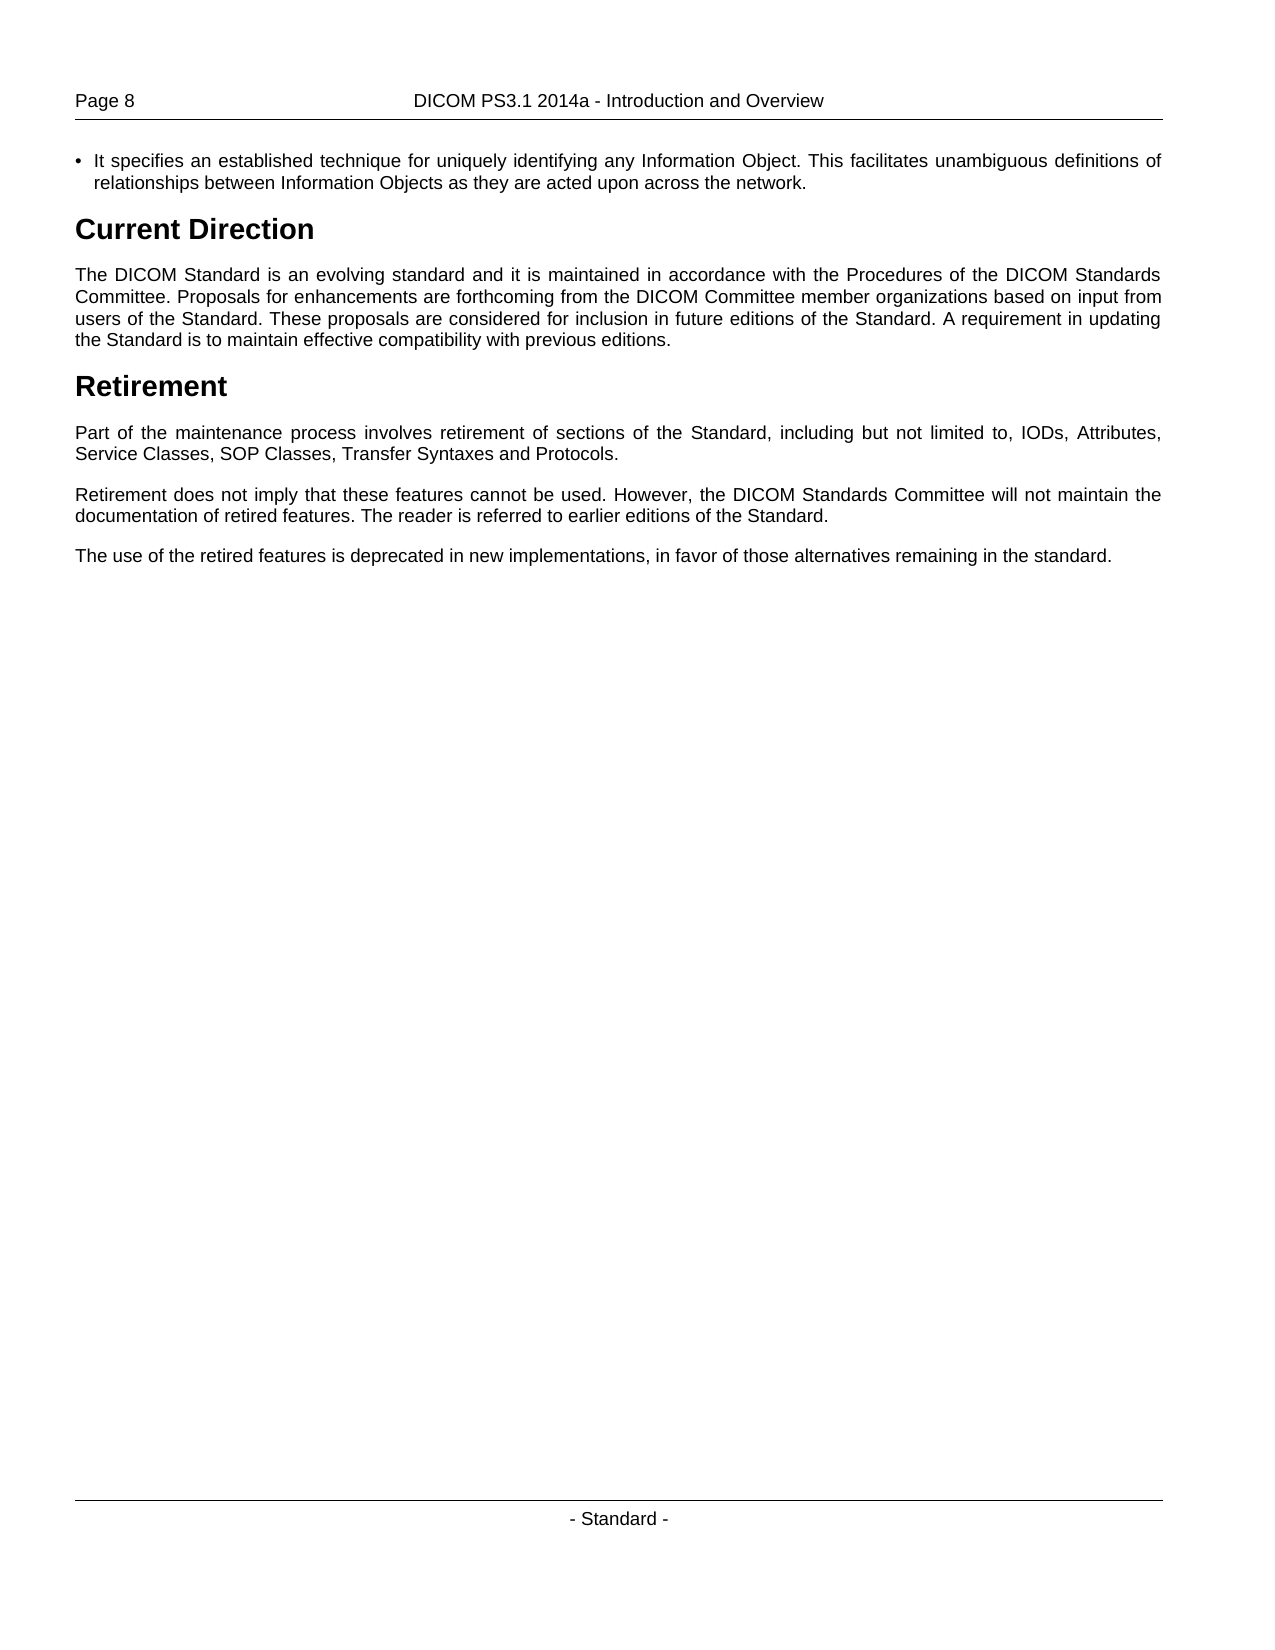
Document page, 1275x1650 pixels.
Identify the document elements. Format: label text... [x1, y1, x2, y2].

text Retirement [75, 369, 1162, 403]
text Part of the maintenance process involves retirement of sections of the Standard, including but not limited to, IODs, Attributes, Service Classes, SOP Classes, Transfer Syntaxes and Protocols. [75, 421, 1162, 464]
text The use of the retired features is deprecated in new implementations, in favor of those alternatives remaining in the standard. [75, 545, 1162, 567]
text Current Direction [75, 212, 1162, 245]
text The DICOM Standard is an evolving standard and it is maintained in accordance with the Procedures of the DICOM Standards Committee. Proposals for enhancements are forthcoming from the DICOM Committee member organizations based on input from users of the Standard. These proposals are considered for inclusion in future editions of the Standard. A requirement in updating the Standard is to maintain effective compatibility with previous editions. [75, 264, 1162, 350]
list It specifies an established technique for uniquely identifying any Information Object. This facilitates unambiguous definitions of relationships between Information Objects as they are acted upon across the network. [75, 150, 1162, 193]
text Retirement does not imply that these features cannot be used. However, the DICOM Standards Committee will not maintain the documentation of retired features. The reader is referred to earlier editions of the Standard. [75, 483, 1162, 526]
